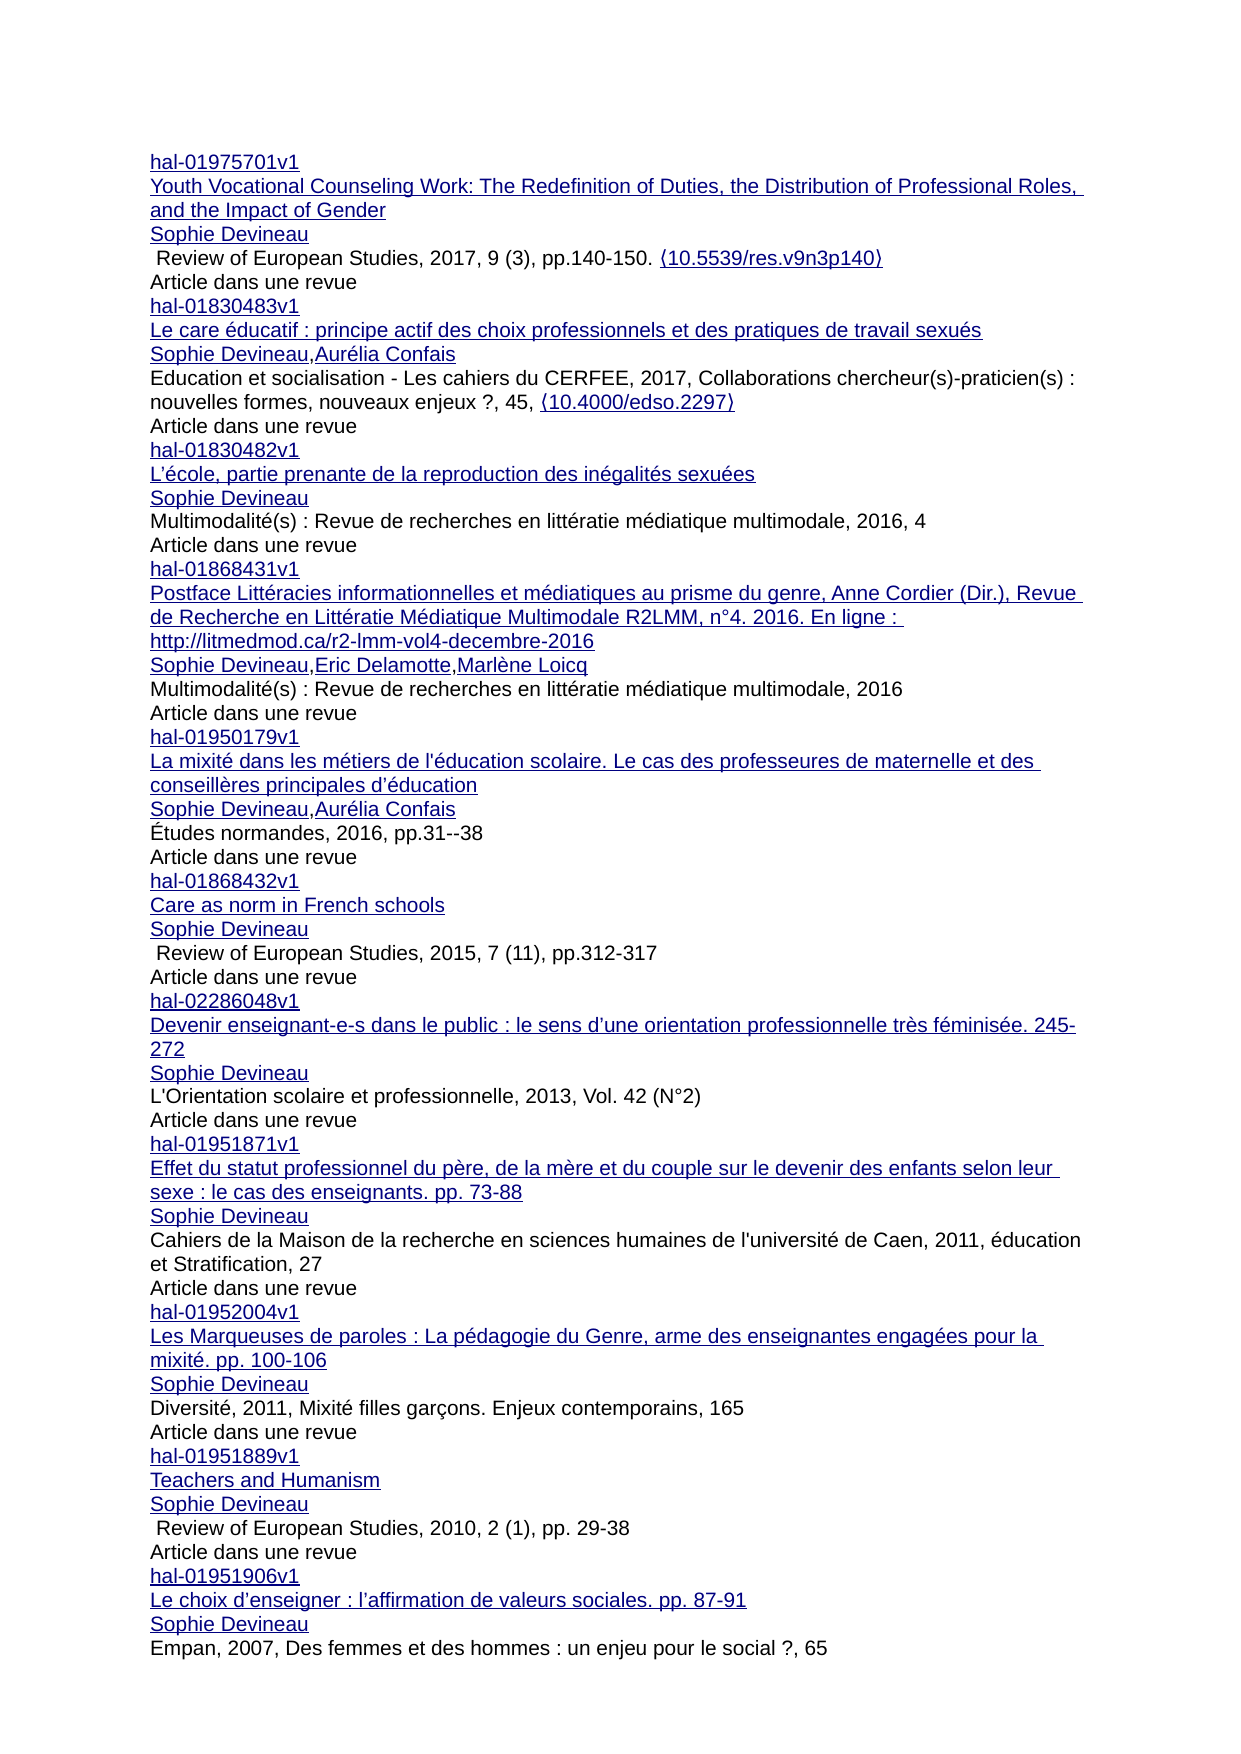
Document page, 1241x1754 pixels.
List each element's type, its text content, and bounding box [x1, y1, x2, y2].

table_cell hal-01975701v1 [150, 150, 1090, 174]
table_cell La mixité dans les métiers de l'éducation scolaire. Le cas des professeures de maternelle et des conseillères principales d’éducation Sophie Devineau,Aurélia Confais Études normandes, 2016, pp.31--38 Article dans une revue hal-01868432v1 [150, 749, 1090, 893]
table_cell L’école, partie prenante de la reproduction des inégalités sexuées Sophie Devineau Multimodalité(s) : Revue de recherches en littératie médiatique multimodale, 2016, 4 Article dans une revue hal-01868431v1 [150, 461, 1090, 581]
table_cell Le care éducatif : principe actif des choix professionnels et des pratiques de travail sexués Sophie Devineau,Aurélia Confais Education et socialisation - Les cahiers du CERFEE, 2017, Collaborations chercheur(s)-praticien(s) : nouvelles formes, nouveaux enjeux ?, 45, ⟨10.4000/edso.2297⟩ Article dans une revue hal-01830482v1 [150, 318, 1090, 461]
table_cell Les Marqueuses de paroles : La pédagogie du Genre, arme des enseignantes engagées pour la mixité. pp. 100-106 Sophie Devineau Diversité, 2011, Mixité filles garçons. Enjeux contemporains, 165 Article dans une revue hal-01951889v1 [150, 1324, 1090, 1468]
table_cell Postface Littéracies informationnelles et médiatiques au prisme du genre, Anne Cordier (Dir.), Revue de Recherche en Littératie Médiatique Multimodale R2LMM, n°4. 2016. En ligne : http://litmedmod.ca/r2-lmm-vol4-decembre-2016 Sophie Devineau,Eric Delamotte,Marlène Loicq Multimodalité(s) : Revue de recherches en littératie médiatique multimodale, 2016 Article dans une revue hal-01950179v1 [150, 581, 1090, 749]
table_cell Teachers and Humanism Sophie Devineau Review of European Studies, 2010, 2 (1), pp. 29-38 Article dans une revue hal-01951906v1 [150, 1468, 1090, 1587]
table_cell Devenir enseignant-e-s dans le public : le sens d’une orientation professionnelle très féminisée. 245-272 Sophie Devineau L'Orientation scolaire et professionnelle, 2013, Vol. 42 (N°2) Article dans une revue hal-01951871v1 [150, 1013, 1090, 1156]
table_cell Le choix d’enseigner : l’affirmation de valeurs sociales. pp. 87-91 Sophie Devineau Empan, 2007, Des femmes et des hommes : un enjeu pour le social ?, 65 [150, 1588, 1090, 1659]
table_cell Care as norm in French schools Sophie Devineau Review of European Studies, 2015, 7 (11), pp.312-317 Article dans une revue hal-02286048v1 [150, 893, 1090, 1012]
table_cell Youth Vocational Counseling Work: The Redefinition of Duties, the Distribution of Professional Roles, and the Impact of Gender Sophie Devineau Review of European Studies, 2017, 9 (3), pp.140-150. ⟨10.5539/res.v9n3p140⟩ Article dans une revue hal-01830483v1 [150, 174, 1090, 318]
table_cell Effet du statut professionnel du père, de la mère et du couple sur le devenir des enfants selon leur sexe : le cas des enseignants. pp. 73-88 Sophie Devineau Cahiers de la Maison de la recherche en sciences humaines de l'université de Caen, 2011, éducation et Stratification, 27 Article dans une revue hal-01952004v1 [150, 1156, 1090, 1324]
